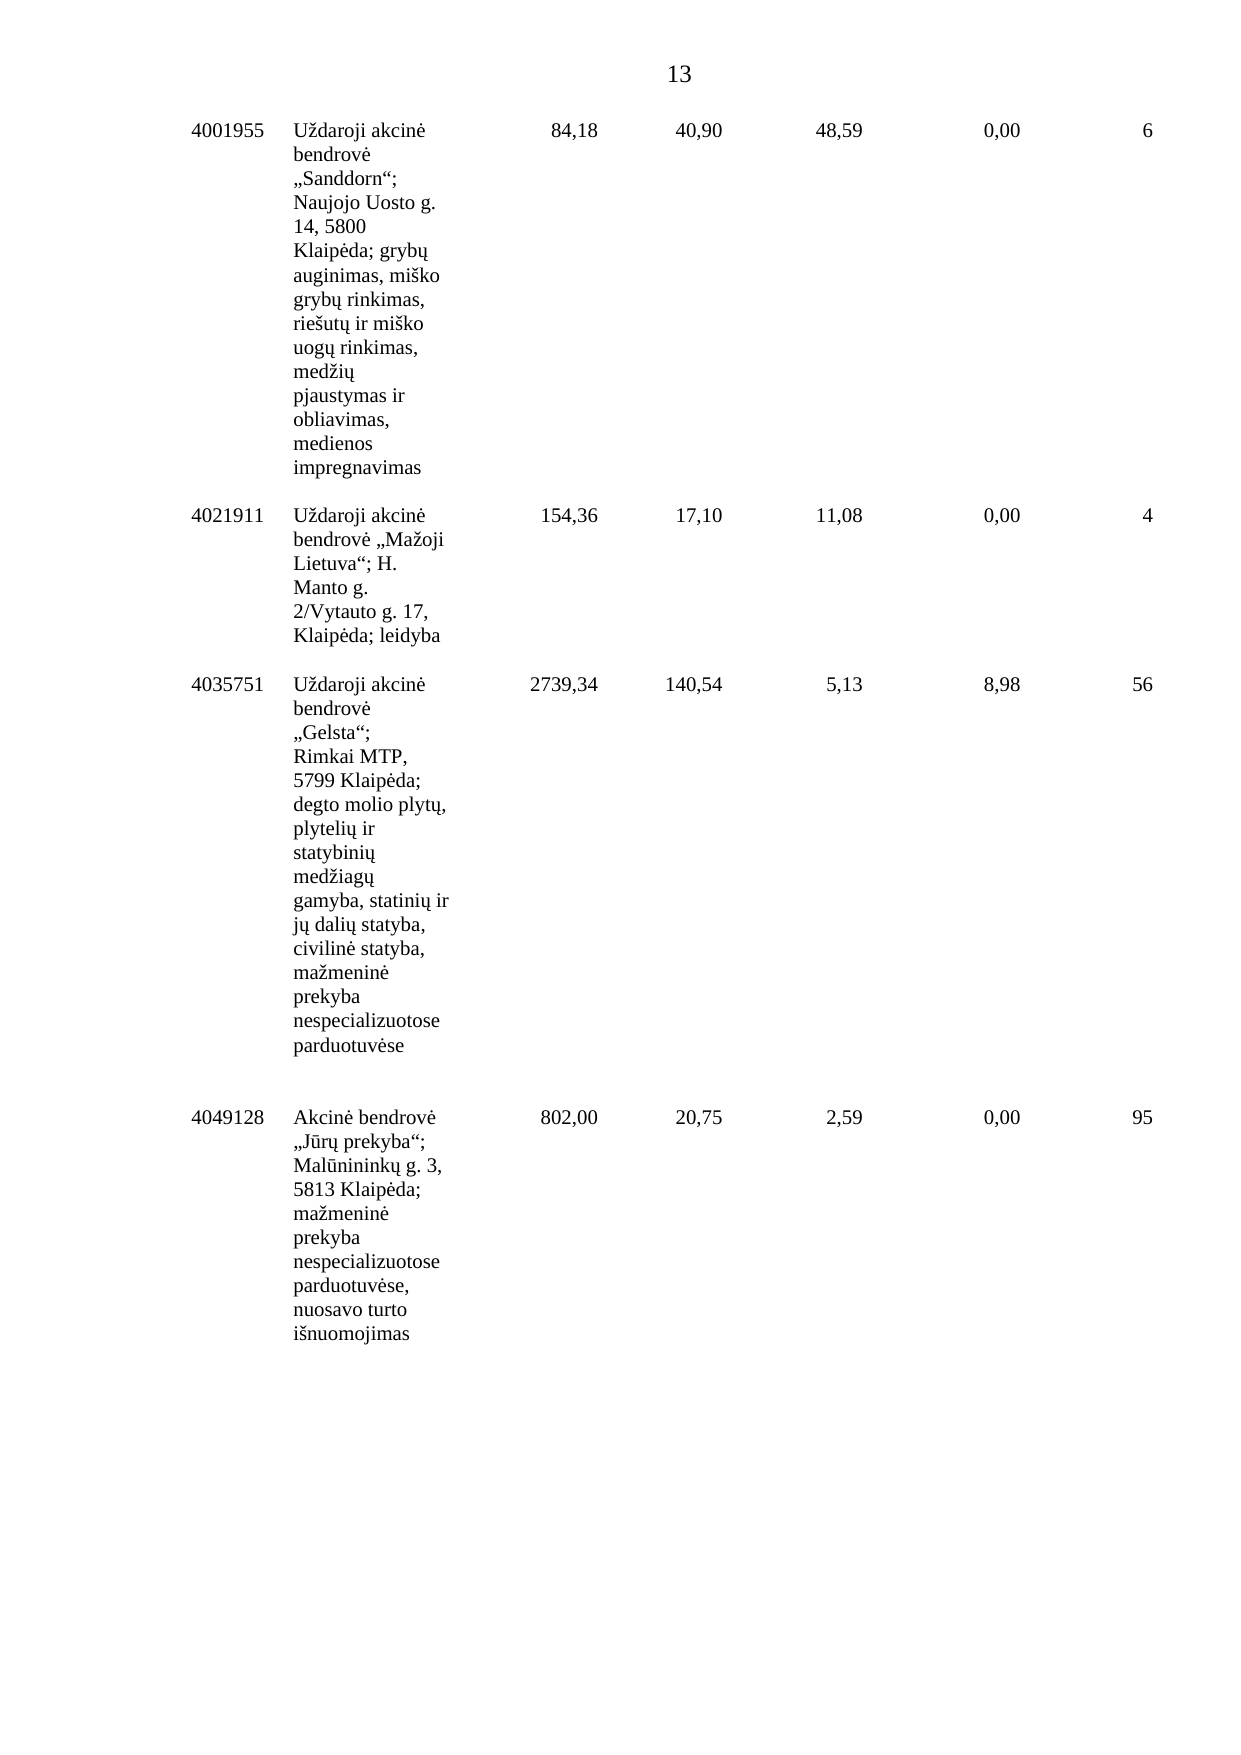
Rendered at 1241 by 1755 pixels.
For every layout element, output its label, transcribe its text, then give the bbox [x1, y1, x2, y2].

table_cell 4001955 [174, 118, 282, 503]
table_cell Uždaroji akcinė bendrovė „Mažoji Lietuva“; H. Manto g. 2/Vytauto g. 17, Klaipėda; leidyba [282, 503, 460, 672]
table_cell 8,98 [879, 672, 1036, 1081]
table_cell 140,54 [614, 672, 738, 1081]
table_cell [460, 1081, 614, 1105]
table_cell Uždaroji akcinė bendrovė „Sanddorn“; Naujojo Uosto g. 14, 5800 Klaipėda; grybų auginimas, miško grybų rinkimas, riešutų ir miško uogų rinkimas, medžių pjaustymas ir obliavimas, medienos impregnavimas [282, 118, 460, 503]
table_cell 6 [1036, 118, 1169, 503]
table_cell [1188, 503, 1198, 672]
table_cell [174, 1081, 282, 1105]
table_cell [1169, 672, 1179, 1081]
table_cell [1188, 1105, 1198, 1369]
table_cell 4 [1036, 503, 1169, 672]
table_cell [1179, 672, 1188, 1081]
table_cell [1188, 1081, 1198, 1105]
table_cell [1179, 118, 1188, 503]
table_cell [1179, 503, 1188, 672]
table_cell [614, 1081, 738, 1105]
table_cell Uždaroji akcinė bendrovė „Gelsta“; Rimkai MTP, 5799 Klaipėda; degto molio plytų, plytelių ir statybinių medžiagų gamyba, statinių ir jų dalių statyba, civilinė statyba, mažmeninė prekyba nespecializuotose parduotuvėse [282, 672, 460, 1081]
table_cell 20,75 [614, 1105, 738, 1369]
table_cell 0,00 [879, 1105, 1036, 1369]
table_cell 40,90 [614, 118, 738, 503]
table_cell 84,18 [460, 118, 614, 503]
table_cell 5,13 [739, 672, 879, 1081]
table_cell [739, 1081, 879, 1105]
table_cell 48,59 [739, 118, 879, 503]
table_cell [1188, 672, 1198, 1081]
table_cell 0,00 [879, 118, 1036, 503]
table_cell [1169, 118, 1179, 503]
table_cell 17,10 [614, 503, 738, 672]
table_cell [1169, 503, 1179, 672]
table_cell 11,08 [739, 503, 879, 672]
table_cell Akcinė bendrovė „Jūrų prekyba“; Malūnininkų g. 3, 5813 Klaipėda; mažmeninė prekyba nespecializuotose parduotuvėse, nuosavo turto išnuomojimas [282, 1105, 460, 1369]
table_cell 2739,34 [460, 672, 614, 1081]
table_cell 154,36 [460, 503, 614, 672]
table_cell 56 [1036, 672, 1169, 1081]
table_cell [1036, 1081, 1169, 1105]
table_cell 802,00 [460, 1105, 614, 1369]
table_cell [1188, 118, 1198, 503]
table_cell [1179, 1105, 1188, 1369]
table_cell 95 [1036, 1105, 1169, 1369]
table_cell 4035751 [174, 672, 282, 1081]
table_cell 2,59 [739, 1105, 879, 1369]
table_cell [1179, 1081, 1188, 1105]
table_cell [1169, 1081, 1179, 1105]
table_cell [879, 1081, 1036, 1105]
table_cell 4049128 [174, 1105, 282, 1369]
table_cell [1169, 1105, 1179, 1369]
table_cell 4021911 [174, 503, 282, 672]
table_cell 0,00 [879, 503, 1036, 672]
table_cell [282, 1081, 460, 1105]
